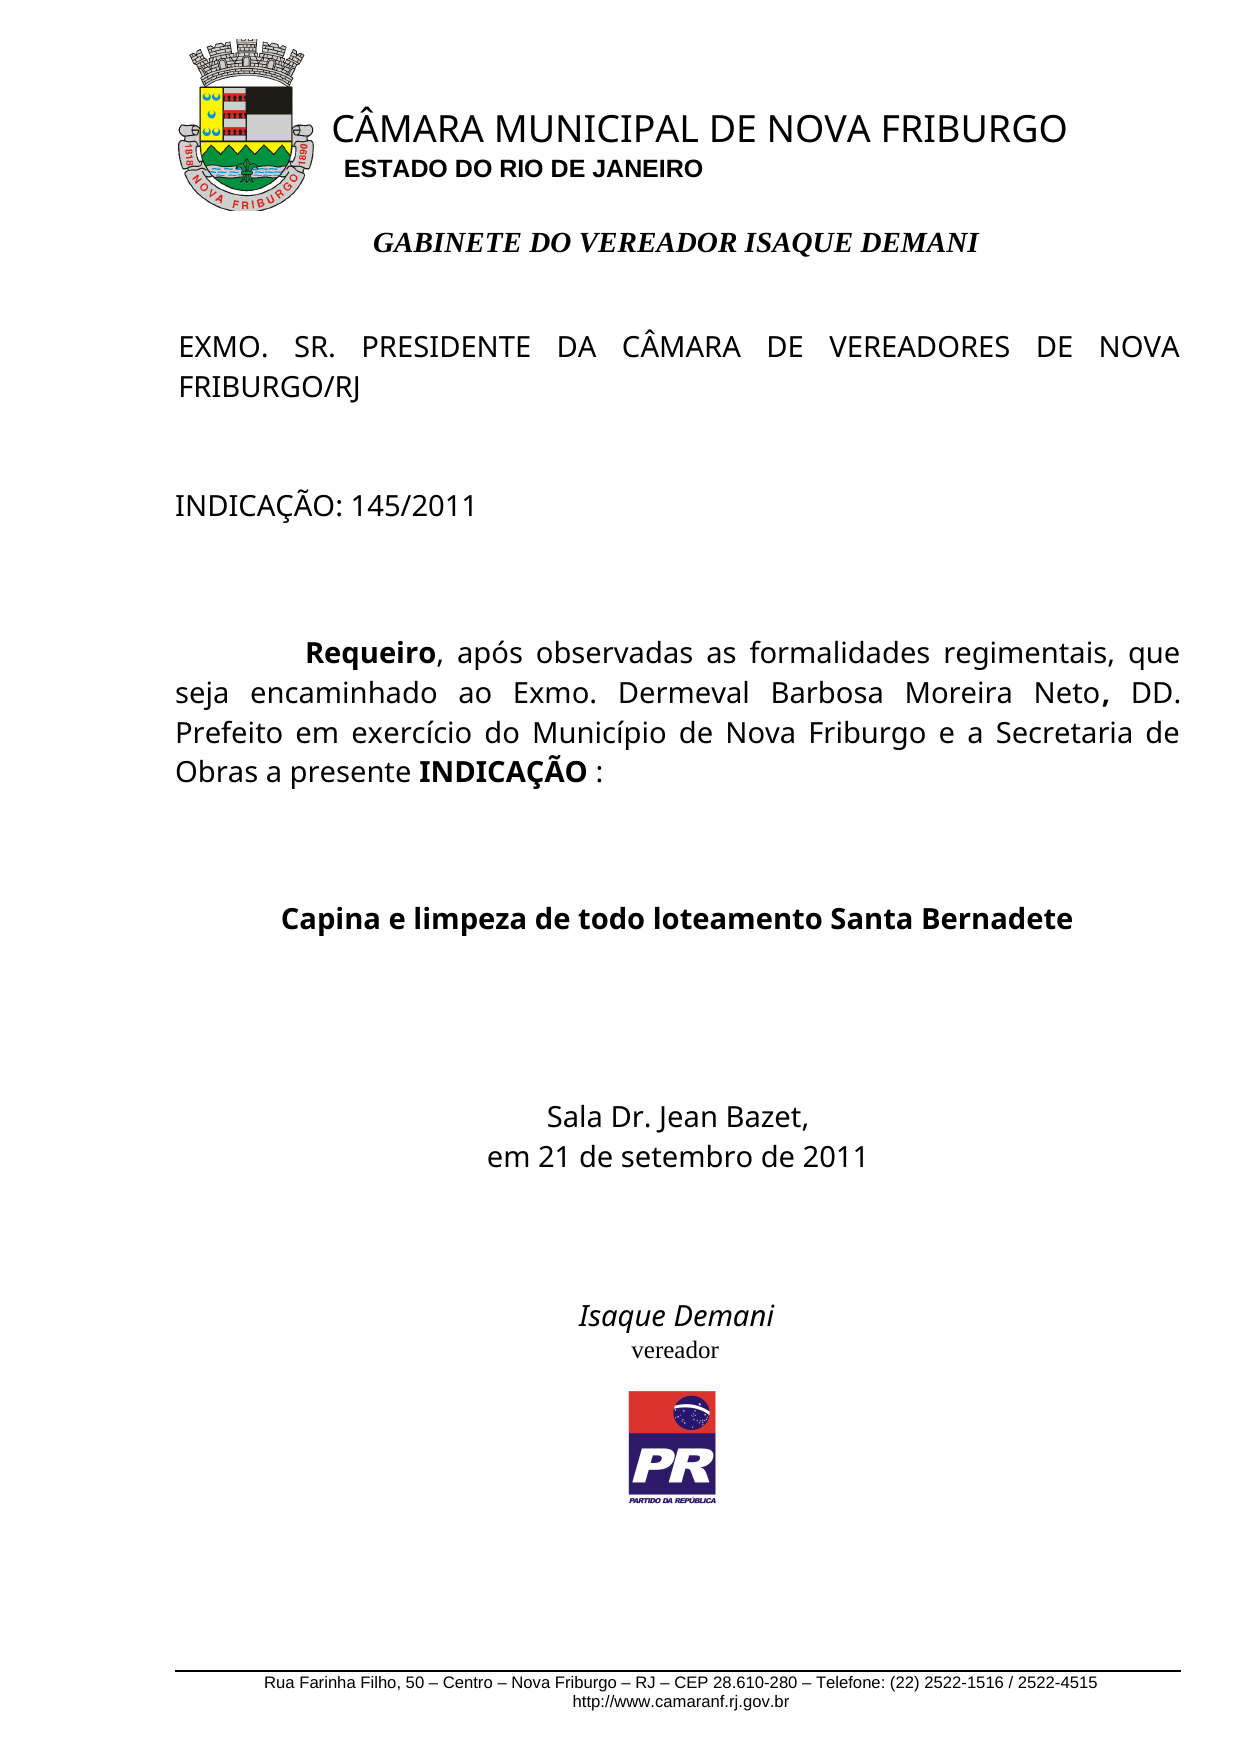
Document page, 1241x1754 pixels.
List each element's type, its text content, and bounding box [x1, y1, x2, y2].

text Isaque Demani [175, 1295, 1181, 1335]
text vereador [175, 1335, 1181, 1363]
picture [622, 1384, 723, 1509]
text INDICAÇÃO: 145/2011 [175, 485, 1181, 524]
text em 21 de setembro de 2011 [175, 1136, 1181, 1176]
text Capina e limpeza de todo loteamento Santa Bernadete [173, 898, 1181, 938]
text Requeiro, após observadas as formalidades regimentais, que seja encaminhado ao Exmo. Dermeval Barbosa Moreira Neto, DD. Prefeito em exercício do Município de Nova Friburgo e a Secretaria de Obras a presente INDICAÇÃO : [175, 633, 1181, 791]
text Sala Dr. Jean Bazet, [175, 1097, 1181, 1136]
text EXMO. SR. PRESIDENTE DA CÂMARA DE VEREADORES DE NOVA FRIBURGO/RJ [178, 326, 1181, 406]
text GABINETE DO VEREADOR ISAQUE DEMANI [173, 226, 1181, 259]
